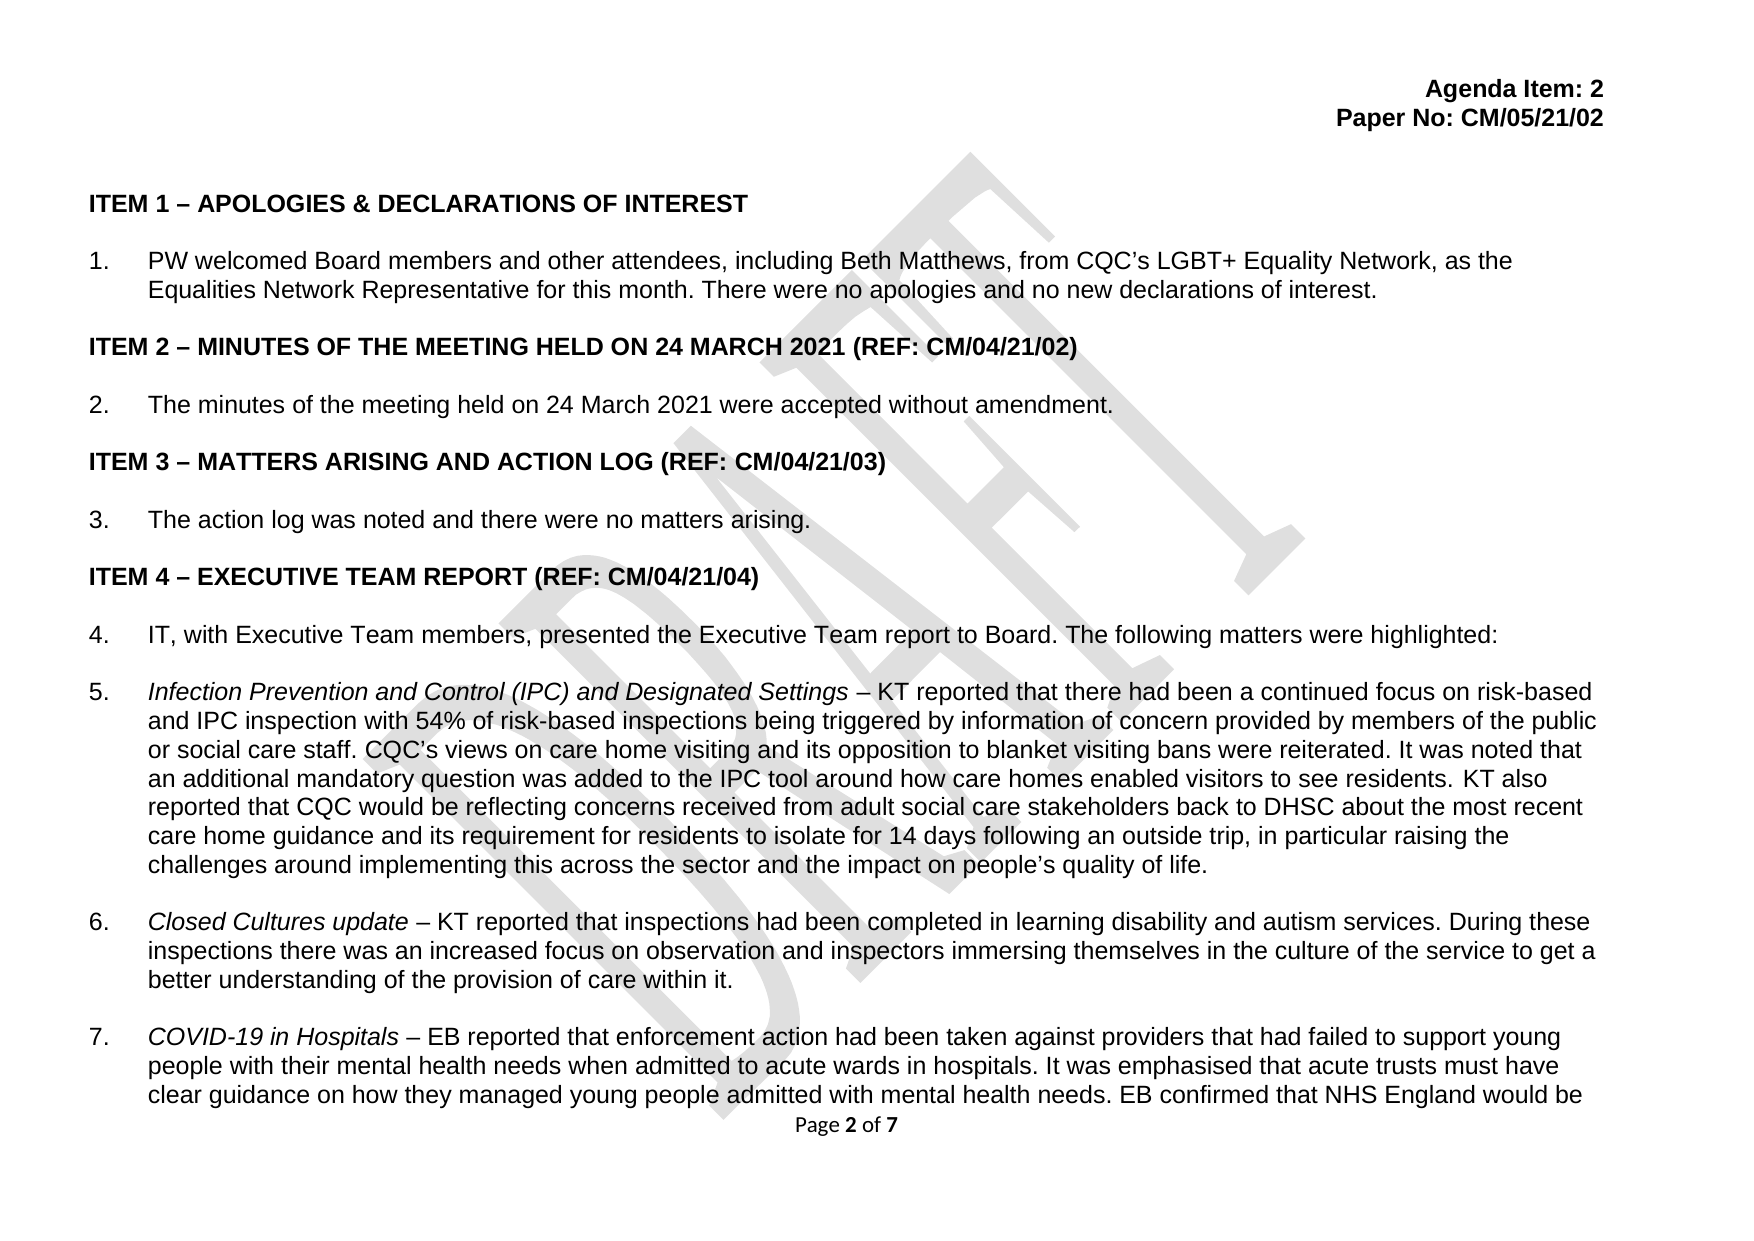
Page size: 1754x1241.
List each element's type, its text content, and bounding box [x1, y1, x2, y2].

text ITEM 2 – MINUTES OF THE MEETING HELD ON 24 MARCH 2021 (REF: CM/04/21/02) [1061, 332, 1604, 361]
list COVID-19 in Hospitals – EB reported that enforcement action had been taken against providers that had failed to support young people with their mental health needs when admitted to acute wards in hospitals. It was emphasised that acute trusts must have clear guidance on how they managed young people admitted with mental health needs. EB confirmed that NHS England would be issuing new guidance on this to acute trusts. On IPC inspections in Hospitals, the directorate will be reviewing its approach going forward now the rate of nosocomial infections of COVID-19 had diminished. This would involve a shift in focus to areas managing long COVID-19 related conditions. It was also confirmed that a programme of inspections had started of trusts where have been concerns or where they were rated as Inadequate, Requires Improvement, or were in special measures. Learning from the maternity service inspections will help support these hospital-wide inspections. The inspections had begun with unannounced inspections on some core services and will be followed up by a full trust inspection. A streamlined version of CQC’s methodology would be used to reduce the impact of the inspection on the provider. [89, 1022, 717, 1108]
table_cell [100, 160, 596, 188]
list PW welcomed Board members and other attendees, including Beth Matthews, from CQC’s LGBT+ Equality Network, as the Equalities Network Representative for this month. There were no apologies and no new declarations of interest. [89, 246, 886, 303]
table_cell [1370, 160, 1754, 188]
list Closed Cultures update – KT reported that inspections had been completed in learning disability and autism services. During these inspections there was an increased focus on observation and inspectors immersing themselves in the culture of the service to get a better understanding of the provision of care within it. [579, 907, 766, 993]
list The action log was noted and there were no matters arising. [795, 505, 960, 533]
text [954, 190, 1019, 217]
list IT, with Executive Team members, presented the Executive Team report to Board. The following matters were highlighted: [693, 620, 832, 648]
list Infection Prevention and Control (IPC) and Designated Settings – KT reported that there had been a continued focus on risk-based and IPC inspection with 54% of risk-based inspections being triggered by information of concern provided by members of the public or social care staff. CQC’s views on care home visiting and its opposition to blanket visiting bans were reiterated. It was noted that an additional mandatory question was added to the IPC tool around how care homes enabled visitors to see residents. KT also reported that CQC would be reflecting concerns received from adult social care stakeholders back to DHSC about the most recent care home guidance and its requirement for residents to isolate for 14 days following an outside trip, in particular raising the challenges around implementing this across the sector and the impact on people’s quality of life. [89, 677, 783, 878]
list The action log was noted and there were no matters arising. [1234, 505, 1604, 533]
text ITEM 3 – MATTERS ARISING AND ACTION LOG (REF: CM/04/21/03) [89, 447, 698, 476]
text ITEM 3 – MATTERS ARISING AND ACTION LOG (REF: CM/04/21/03) [1176, 447, 1604, 476]
list The action log was noted and there were no matters arising. [739, 505, 786, 533]
text ITEM 4 – EXECUTIVE TEAM REPORT (REF: CM/04/21/04) [784, 562, 860, 591]
list IT, with Executive Team members, presented the Executive Team report to Board. The following matters were highlighted: [563, 620, 682, 648]
text ITEM 1 – APOLOGIES & DECLARATIONS OF INTEREST [89, 188, 933, 217]
text ITEM 2 – MINUTES OF THE MEETING HELD ON 24 MARCH 2021 (REF: CM/04/21/02) [89, 332, 788, 361]
text ITEM 4 – EXECUTIVE TEAM REPORT (REF: CM/04/21/04) [1254, 562, 1604, 591]
table_cell [980, 160, 1370, 188]
list Infection Prevention and Control (IPC) and Designated Settings – KT reported that there had been a continued focus on risk-based and IPC inspection with 54% of risk-based inspections being triggered by information of concern provided by members of the public or social care staff. CQC’s views on care home visiting and its opposition to blanket visiting bans were reiterated. It was noted that an additional mandatory question was added to the IPC tool around how care homes enabled visitors to see residents. KT also reported that CQC would be reflecting concerns received from adult social care stakeholders back to DHSC about the most recent care home guidance and its requirement for residents to isolate for 14 days following an outside trip, in particular raising the challenges around implementing this across the sector and the impact on people’s quality of life. [735, 772, 922, 878]
list The action log was noted and there were no matters arising. [1060, 505, 1224, 533]
list COVID-19 in Hospitals – EB reported that enforcement action had been taken against providers that had failed to support young people with their mental health needs when admitted to acute wards in hospitals. It was emphasised that acute trusts must have clear guidance on how they managed young people admitted with mental health needs. EB confirmed that NHS England would be issuing new guidance on this to acute trusts. On IPC inspections in Hospitals, the directorate will be reviewing its approach going forward now the rate of nosocomial infections of COVID-19 had diminished. This would involve a shift in focus to areas managing long COVID-19 related conditions. It was also confirmed that a programme of inspections had started of trusts where have been concerns or where they were rated as Inadequate, Requires Improvement, or were in special measures. Learning from the maternity service inspections will help support these hospital-wide inspections. The inspections had begun with unannounced inspections on some core services and will be followed up by a full trust inspection. A streamlined version of CQC’s methodology would be used to reduce the impact of the inspection on the provider. [737, 1022, 1604, 1108]
list The action log was noted and there were no matters arising. [993, 505, 1074, 533]
text ITEM 4 – EXECUTIVE TEAM REPORT (REF: CM/04/21/04) [619, 562, 788, 591]
list PW welcomed Board members and other attendees, including Beth Matthews, from CQC’s LGBT+ Equality Network, as the Equalities Network Representative for this month. There were no apologies and no new declarations of interest. [900, 246, 994, 303]
list Infection Prevention and Control (IPC) and Designated Settings – KT reported that there had been a continued focus on risk-based and IPC inspection with 54% of risk-based inspections being triggered by information of concern provided by members of the public or social care staff. CQC’s views on care home visiting and its opposition to blanket visiting bans were reiterated. It was noted that an additional mandatory question was added to the IPC tool around how care homes enabled visitors to see residents. KT also reported that CQC would be reflecting concerns received from adult social care stakeholders back to DHSC about the most recent care home guidance and its requirement for residents to isolate for 14 days following an outside trip, in particular raising the challenges around implementing this across the sector and the impact on people’s quality of life. [741, 677, 978, 862]
list IT, with Executive Team members, presented the Executive Team report to Board. The following matters were highlighted: [89, 620, 541, 648]
list The minutes of the meeting held on 24 March 2021 were accepted without amendment. [856, 390, 1109, 418]
list PW welcomed Board members and other attendees, including Beth Matthews, from CQC’s LGBT+ Equality Network, as the Equalities Network Representative for this month. There were no apologies and no new declarations of interest. [975, 246, 1604, 303]
list IT, with Executive Team members, presented the Executive Team report to Board. The following matters were highlighted: [1086, 620, 1604, 648]
list Infection Prevention and Control (IPC) and Designated Settings – KT reported that there had been a continued focus on risk-based and IPC inspection with 54% of risk-based inspections being triggered by information of concern provided by members of the public or social care staff. CQC’s views on care home visiting and its opposition to blanket visiting bans were reiterated. It was noted that an additional mandatory question was added to the IPC tool around how care homes enabled visitors to see residents. KT also reported that CQC would be reflecting concerns received from adult social care stakeholders back to DHSC about the most recent care home guidance and its requirement for residents to isolate for 14 days following an outside trip, in particular raising the challenges around implementing this across the sector and the impact on people’s quality of life. [893, 677, 1604, 878]
list Closed Cultures update – KT reported that inspections had been completed in learning disability and autism services. During these inspections there was an increased focus on observation and inspectors immersing themselves in the culture of the service to get a better understanding of the provision of care within it. [89, 907, 627, 993]
list Infection Prevention and Control (IPC) and Designated Settings – KT reported that there had been a continued focus on risk-based and IPC inspection with 54% of risk-based inspections being triggered by information of concern provided by members of the public or social care staff. CQC’s views on care home visiting and its opposition to blanket visiting bans were reiterated. It was noted that an additional mandatory question was added to the IPC tool around how care homes enabled visitors to see residents. KT also reported that CQC would be reflecting concerns received from adult social care stakeholders back to DHSC about the most recent care home guidance and its requirement for residents to isolate for 14 days following an outside trip, in particular raising the challenges around implementing this across the sector and the impact on people’s quality of life. [422, 721, 685, 878]
text ITEM 3 – MATTERS ARISING AND ACTION LOG (REF: CM/04/21/03) [912, 447, 1003, 476]
text ITEM 4 – EXECUTIVE TEAM REPORT (REF: CM/04/21/04) [89, 562, 560, 591]
text ITEM 2 – MINUTES OF THE MEETING HELD ON 24 MARCH 2021 (REF: CM/04/21/02) [931, 332, 1052, 361]
list The minutes of the meeting held on 24 March 2021 were accepted without amendment. [1119, 390, 1604, 418]
text ITEM 4 – EXECUTIVE TEAM REPORT (REF: CM/04/21/04) [1028, 562, 1243, 591]
text ITEM 3 – MATTERS ARISING AND ACTION LOG (REF: CM/04/21/03) [1002, 447, 1167, 476]
list IT, with Executive Team members, presented the Executive Team report to Board. The following matters were highlighted: [944, 620, 1075, 648]
list The minutes of the meeting held on 24 March 2021 were accepted without amendment. [89, 390, 835, 418]
list Closed Cultures update – KT reported that inspections had been completed in learning disability and autism services. During these inspections there was an increased focus on observation and inspectors immersing themselves in the culture of the service to get a better understanding of the provision of care within it. [747, 907, 1604, 993]
text ITEM 3 – MATTERS ARISING AND ACTION LOG (REF: CM/04/21/03) [720, 447, 903, 476]
list The action log was noted and there were no matters arising. [89, 505, 742, 533]
text ITEM 4 – EXECUTIVE TEAM REPORT (REF: CM/04/21/04) [869, 562, 1018, 591]
text [1008, 188, 1604, 217]
text ITEM 2 – MINUTES OF THE MEETING HELD ON 24 MARCH 2021 (REF: CM/04/21/02) [821, 332, 929, 361]
